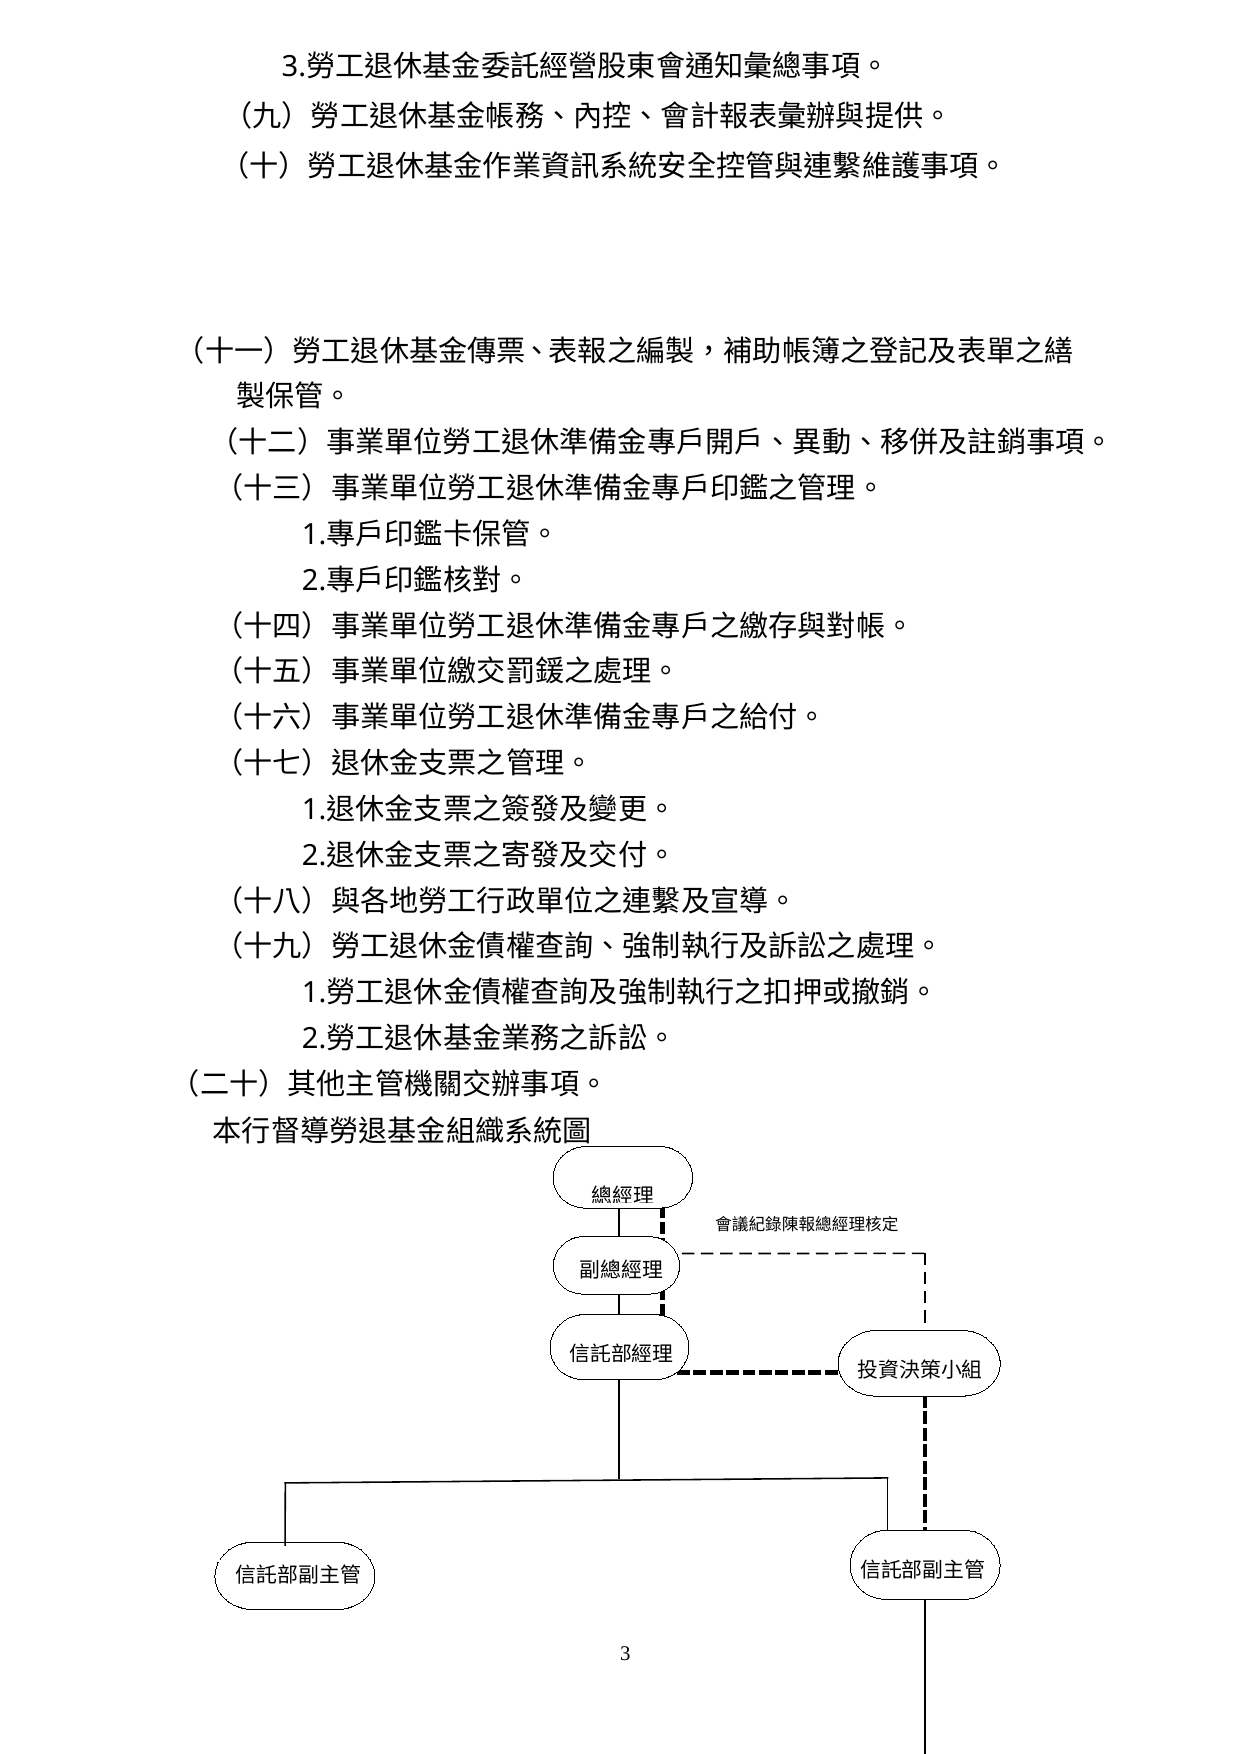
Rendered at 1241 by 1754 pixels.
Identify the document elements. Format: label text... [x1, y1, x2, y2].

text 信託部經理 [563, 1337, 674, 1362]
text 信託部副主管 [232, 1558, 364, 1588]
text （十七）退休金支票之管理。 [214, 737, 1113, 783]
text （十一）勞工退休基金傳票、表報之編製，補助帳簿之登記及表單之繕 [138, 324, 1113, 370]
text 投資決策小組 [850, 1353, 989, 1379]
text （十三）事業單位勞工退休準備金專戶印鑑之管理。 [214, 462, 1113, 508]
text 會議紀錄陳報總經理核定 [715, 1211, 962, 1234]
text （十四）事業單位勞工退休準備金專戶之繳存與對帳。 [214, 599, 1113, 645]
text 製保管。 [138, 370, 1113, 416]
text 3.勞工退休基金委託經營股東會通知彙總事項。 [281, 39, 1113, 89]
text 2.專戶印鑑核對。 [302, 553, 1113, 599]
text 副總經理 [569, 1253, 671, 1282]
text 1.專戶印鑑卡保管。 [302, 508, 1113, 553]
text 本行督導勞退基金組織系統圖 [137, 1103, 1113, 1153]
text 1.勞工退休金債權查詢及強制執行之扣押或撤銷。 [302, 966, 1113, 1012]
text （十八）與各地勞工行政單位之連繫及宣導。 [214, 874, 1113, 920]
text 2.退休金支票之寄發及交付。 [302, 828, 1113, 874]
text 1.退休金支票之簽發及變更。 [302, 783, 1113, 828]
text （十）勞工退休基金作業資訊系統安全控管與連繫維護事項。 [220, 139, 1113, 189]
text 信託部副主管 [857, 1553, 988, 1580]
text （十六）事業單位勞工退休準備金專戶之給付。 [214, 691, 1113, 737]
text （九）勞工退休基金帳務、內控、會計報表彙辦與提供。 [150, 89, 1113, 139]
text （二十）其他主管機關交辦事項。 [125, 1058, 1113, 1103]
text （十五）事業單位繳交罰鍰之處理。 [214, 645, 1113, 691]
text 總經理 [573, 1179, 663, 1203]
text 2.勞工退休基金業務之訴訟。 [302, 1012, 1113, 1058]
text （十九）勞工退休金債權查詢、強制執行及訴訟之處理。 [214, 920, 1113, 966]
text （十二）事業單位勞工退休準備金專戶開戶、異動、移併及註銷事項。 [116, 416, 1119, 462]
